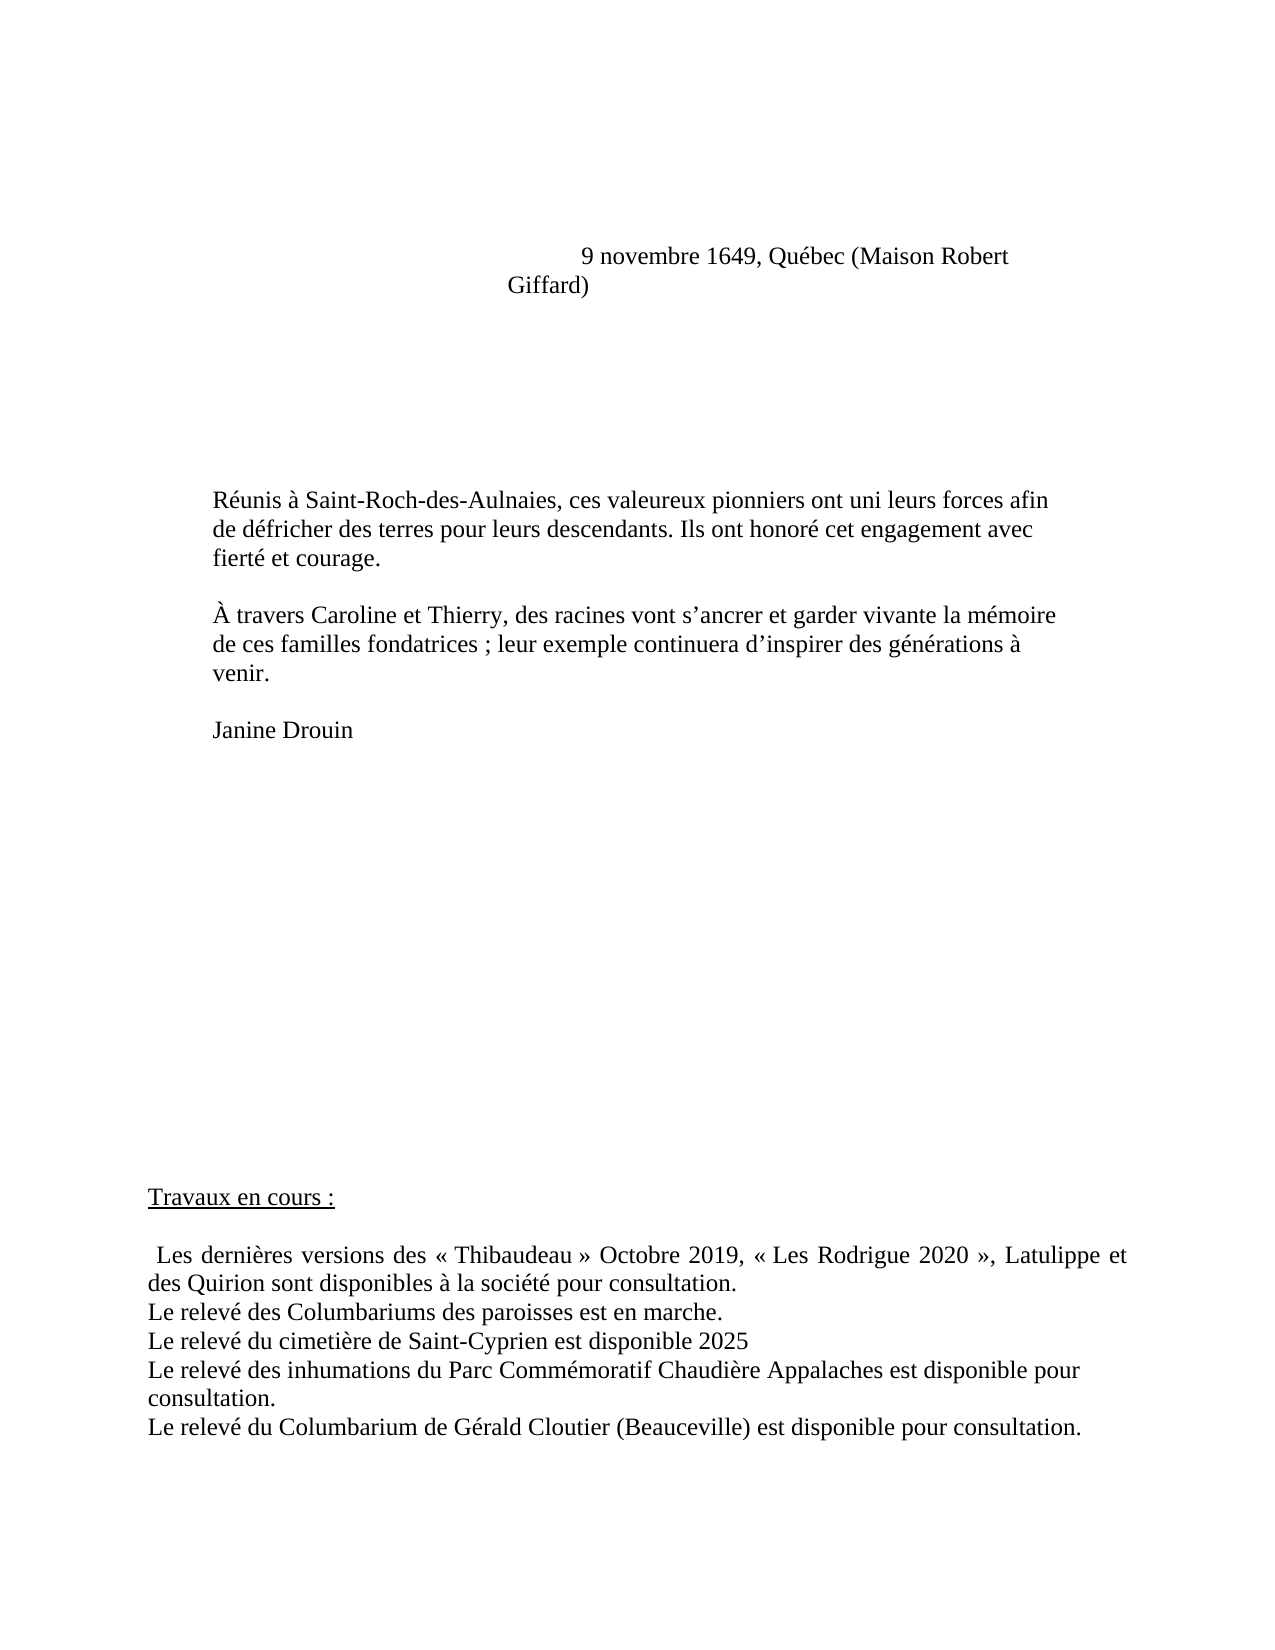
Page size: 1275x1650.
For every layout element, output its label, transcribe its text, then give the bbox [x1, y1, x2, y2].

text Réunis à Saint-Roch-des-Aulnaies, ces valeureux pionniers ont uni leurs forces afin de défricher des terres pour leurs descendants. Ils ont honoré cet engagement avec fierté et courage. [148, 485, 1127, 571]
text À travers Caroline et Thierry, des racines vont s’ancrer et garder vivante la mémoire de ces familles fondatrices ; leur exemple continuera d’inspirer des générations à venir. [148, 600, 1127, 686]
text Travaux en cours : [148, 1182, 1127, 1211]
text Le relevé du cimetière de Saint-Cyprien est disponible 2025 [148, 1326, 1127, 1355]
text Le relevé des Columbariums des paroisses est en marche. [148, 1297, 1127, 1326]
text 9 novembre 1649, Québec (Maison Robert Giffard) [443, 176, 1127, 298]
text Janine Drouin [148, 715, 1127, 744]
text Les dernières versions des « Thibaudeau » Octobre 2019, « Les Rodrigue 2020 », Latulippe et des Quirion sont disponibles à la société pour consultation. [148, 1240, 1127, 1297]
text Le relevé des inhumations du Parc Commémoratif Chaudière Appalaches est disponible pour consultation. [148, 1355, 1127, 1412]
text Le relevé du Columbarium de Gérald Cloutier (Beauceville) est disponible pour consultation. [148, 1412, 1127, 1441]
